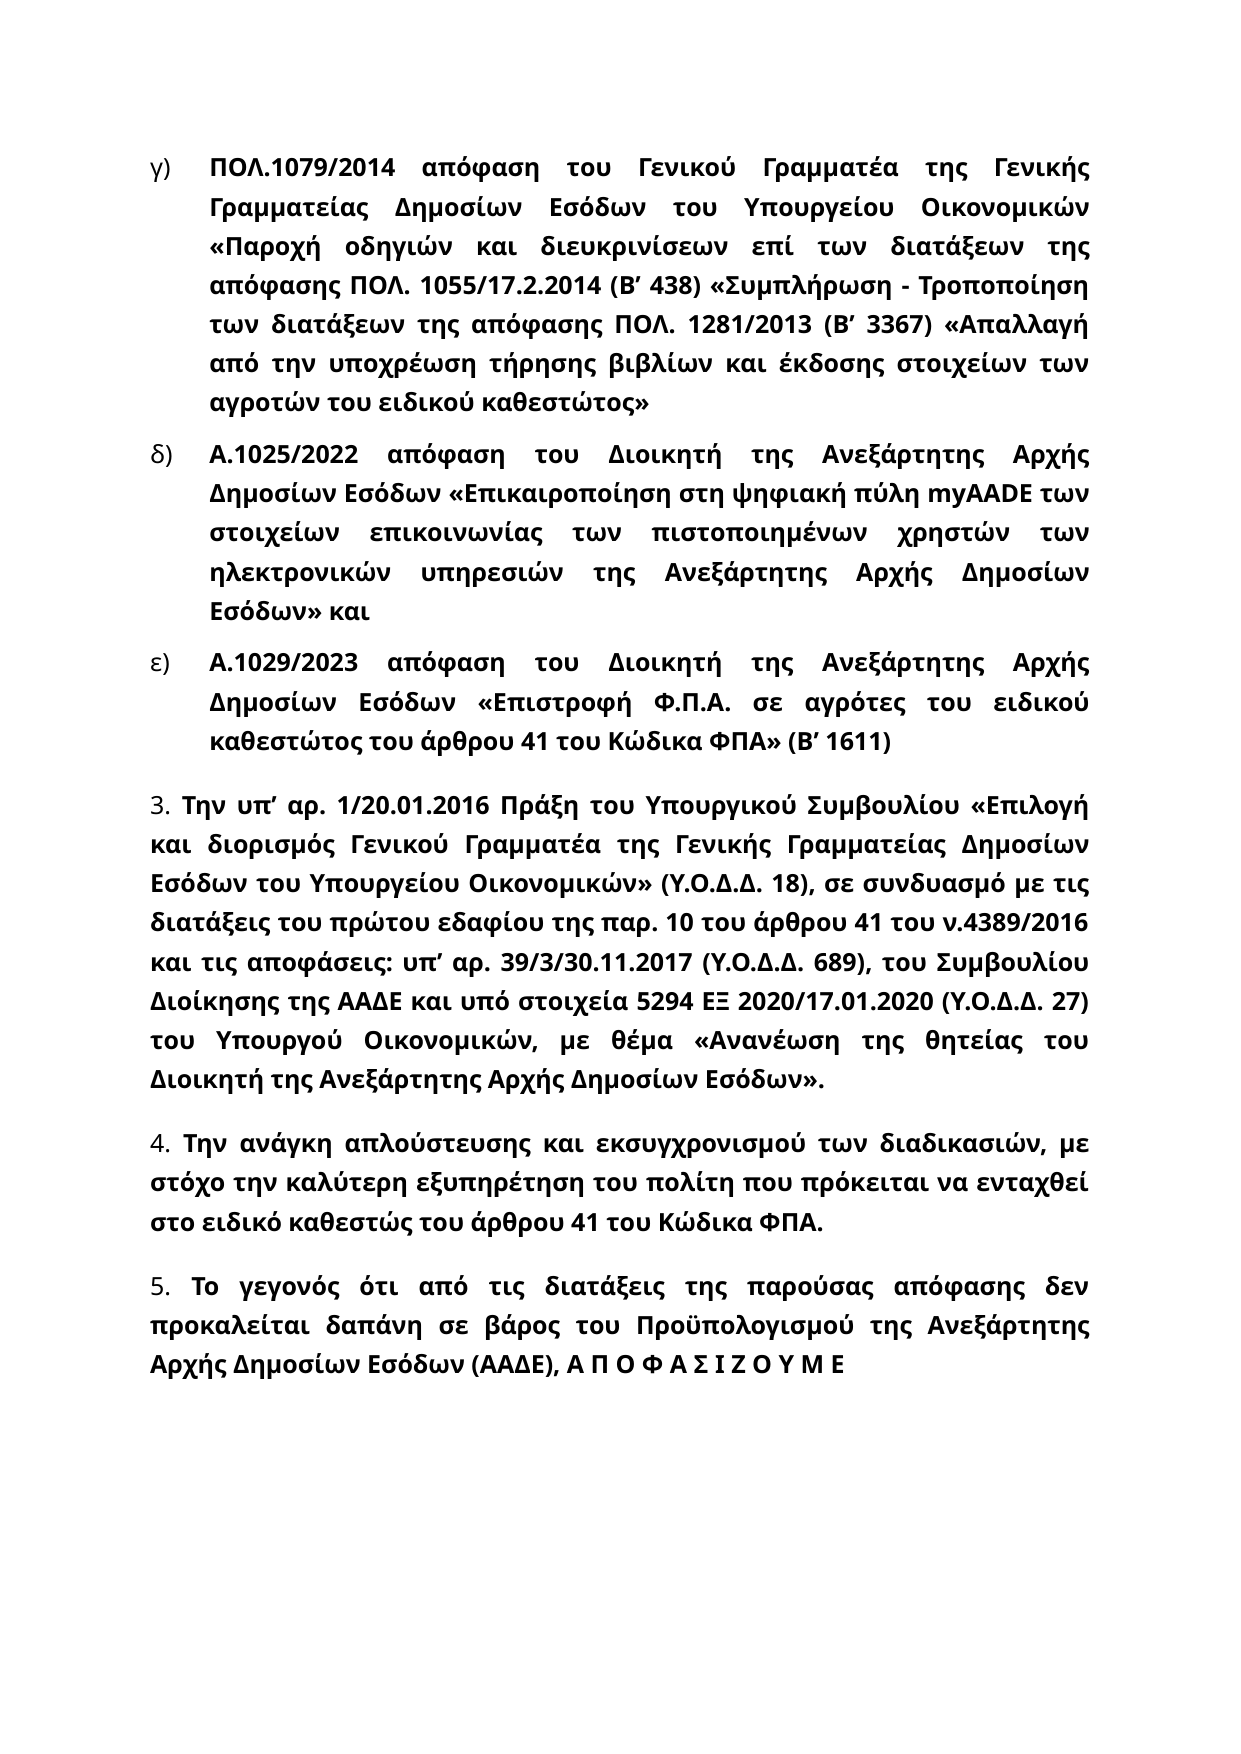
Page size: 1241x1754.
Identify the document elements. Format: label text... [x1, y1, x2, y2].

text 4. Την ανάγκη απλούστευσης και εκσυγχρονισμού των διαδικασιών, με στόχο την καλύτερη εξυπηρέτηση του πολίτη που πρόκειται να ενταχθεί στο ειδικό καθεστώς του άρθρου 41 του Κώδικα ΦΠΑ. [150, 1126, 1090, 1238]
text 3. Την υπ’ αρ. 1/20.01.2016 Πράξη του Υπουργικού Συμβουλίου «Επιλογή και διορισμός Γενικού Γραμματέα της Γενικής Γραμματείας Δημοσίων Εσόδων του Υπουργείου Οικονομικών» (Υ.Ο.Δ.Δ. 18), σε συνδυασμό με τις διατάξεις του πρώτου εδαφίου της παρ. 10 του άρθρου 41 του ν.4389/2016 και τις αποφάσεις: υπ’ αρ. 39/3/30.11.2017 (Υ.Ο.Δ.Δ. 689), του Συμβουλίου Διοίκησης της ΑΑΔΕ και υπό στοιχεία 5294 ΕΞ 2020/17.01.2020 (Υ.Ο.Δ.Δ. 27) του Υπουργού Οικονομικών, με θέμα «Ανανέωση της θητείας του Διοικητή της Ανεξάρτητης Αρχής Δημοσίων Εσόδων». [150, 787, 1090, 1096]
list γ) ΠΟΛ.1079/2014 απόφαση του Γενικού Γραμματέα της Γενικής Γραμματείας Δημοσίων Εσόδων του Υπουργείου Οικονομικών «Παροχή οδηγιών και διευκρινίσεων επί των διατάξεων της απόφασης ΠΟΛ. 1055/17.2.2014 (Β’ 438) «Συμπλήρωση - Τροποποίηση των διατάξεων της απόφασης ΠΟΛ. 1281/2013 (Β’ 3367) «Απαλλαγή από την υποχρέωση τήρησης βιβλίων και έκδοσης στοιχείων των αγροτών του ειδικού καθεστώτος» [150, 150, 1090, 419]
list δ) Α.1025/2022 απόφαση του Διοικητή της Ανεξάρτητης Αρχής Δημοσίων Εσόδων «Επικαιροποίηση στη ψηφιακή πύλη myAADE των στοιχείων επικοινωνίας των πιστοποιημένων χρηστών των ηλεκτρονικών υπηρεσιών της Ανεξάρτητης Αρχής Δημοσίων Εσόδων» και [150, 437, 1090, 627]
list ε) Α.1029/2023 απόφαση του Διοικητή της Ανεξάρτητης Αρχής Δημοσίων Εσόδων «Επιστροφή Φ.Π.Α. σε αγρότες του ειδικού καθεστώτος του άρθρου 41 του Κώδικα ΦΠΑ» (Β’ 1611) [150, 645, 1090, 757]
text 5. Το γεγονός ότι από τις διατάξεις της παρούσας απόφασης δεν προκαλείται δαπάνη σε βάρος του Προϋπολογισμού της Ανεξάρτητης Αρχής Δημοσίων Εσόδων (ΑΑΔΕ), Α Π Ο Φ Α Σ Ι Ζ Ο Υ Μ Ε [150, 1268, 1090, 1381]
